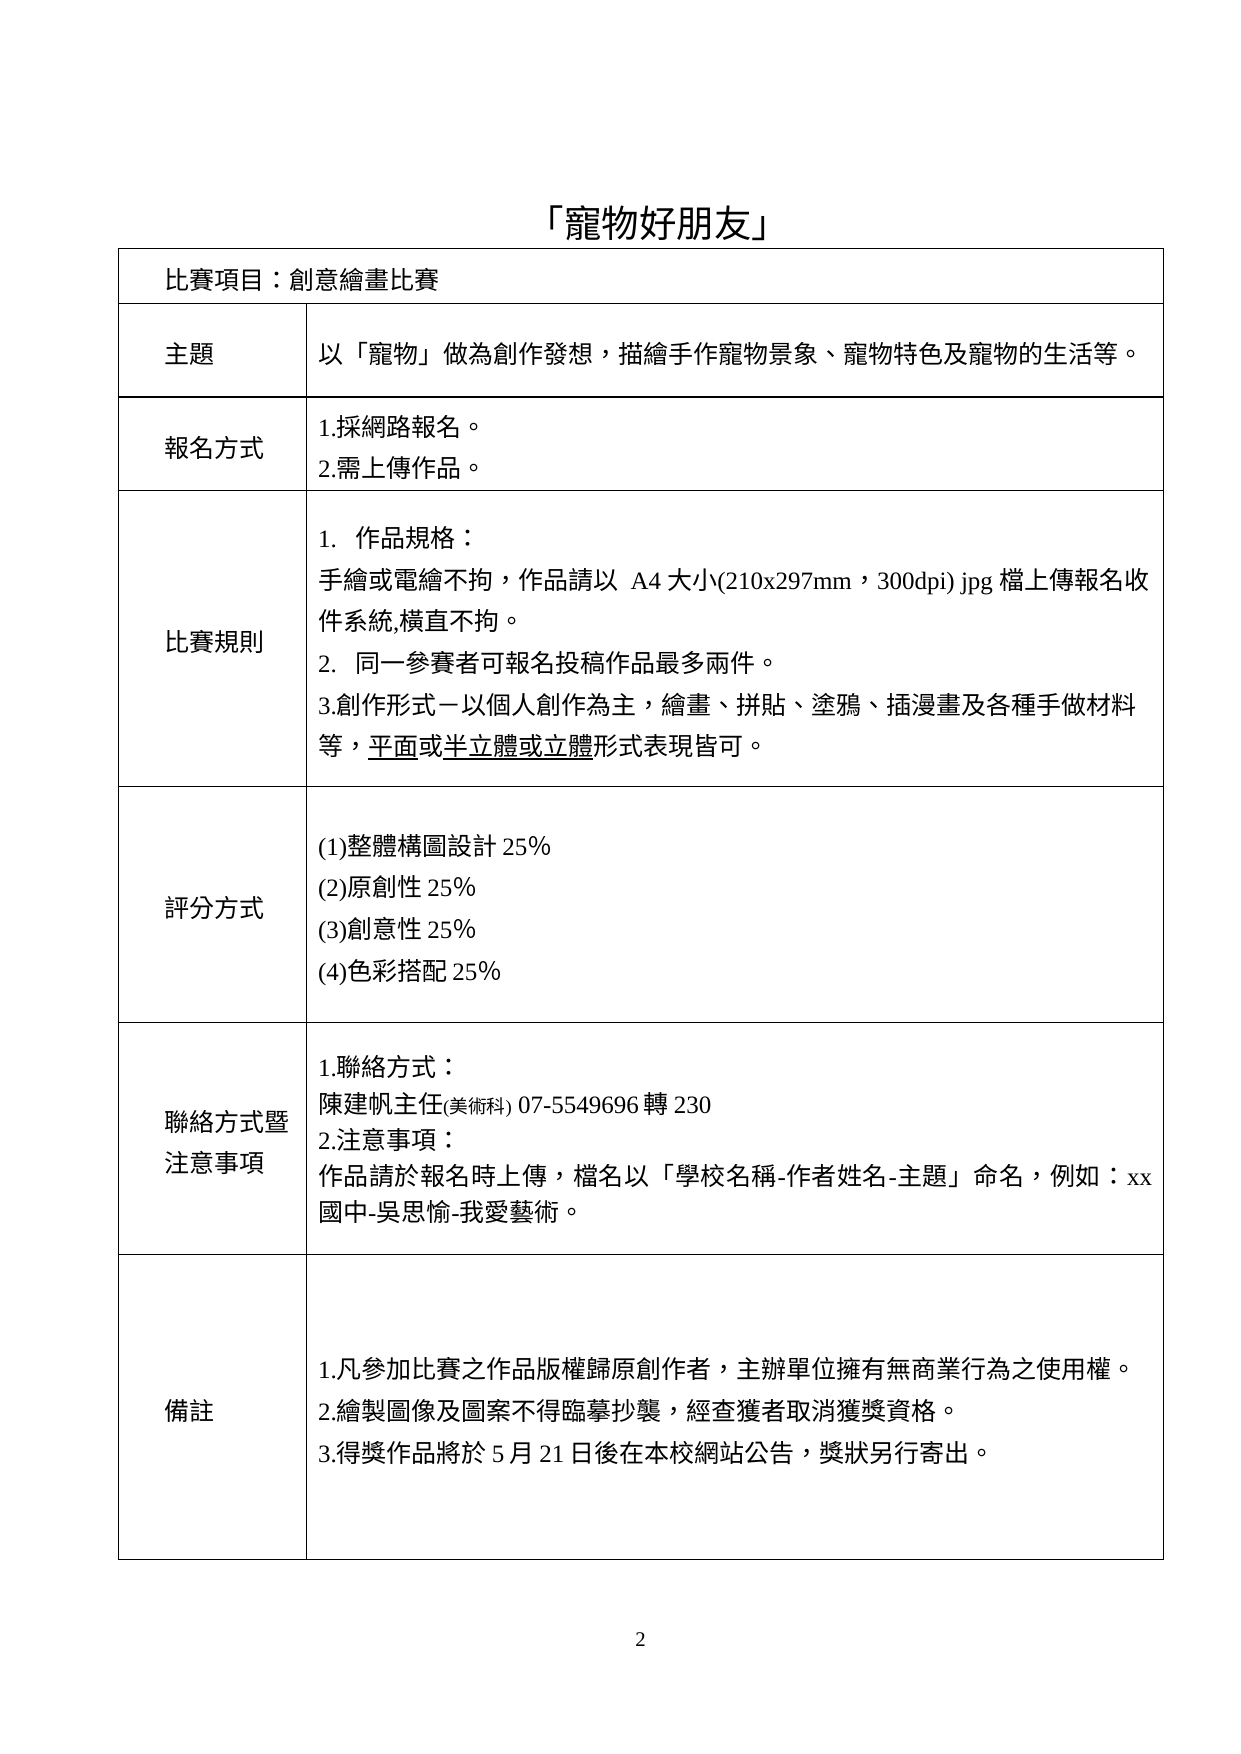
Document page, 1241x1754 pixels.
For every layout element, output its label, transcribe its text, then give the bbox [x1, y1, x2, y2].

table_cell 比賽規則 [119, 491, 306, 786]
table_cell 1.採網路報名。 2.需上傳作品。 [307, 398, 1163, 489]
table_cell 1.聯絡方式： 陳建帆主任(美術科) 07-5549696轉230 2.注意事項： 作品請於報名時上傳，檔名以「學校名稱-作者姓名-主題」命名，例如：xx國中-吳思愉-我愛藝術。 [307, 1023, 1163, 1254]
table_cell 評分方式 [119, 787, 306, 1022]
table_cell 備註 [119, 1255, 306, 1559]
table_cell 聯絡方式暨注意事項 [119, 1023, 306, 1254]
table_cell 以「寵物」做為創作發想，描繪手作寵物景象、寵物特色及寵物的生活等。 [307, 304, 1163, 396]
table_cell 報名方式 [119, 398, 306, 489]
table_cell (1)整體構圖設計25％ (2)原創性25％ (3)創意性25％ (4)色彩搭配25％ [307, 787, 1163, 1022]
table_cell 主題 [119, 304, 306, 396]
table_cell 作品規格： 手繪或電繪不拘，作品請以 A4 大小(210x297mm，300dpi) jpg 檔上傳報名收件系統,橫直不拘。 同一參賽者可報名投稿作品最多兩件。 3.創作形式－以個人創作為主，繪畫、拼貼、塗鴉、插漫畫及各種手做材料等，平面或半立體或立體形式表現皆可。 [307, 491, 1163, 786]
table_cell 1.凡參加比賽之作品版權歸原創作者，主辦單位擁有無商業行為之使用權。 2.繪製圖像及圖案不得臨摹抄襲，經查獲者取消獲獎資格。 3.得獎作品將於5月21日後在本校網站公告，獎狀另行寄出。 [307, 1255, 1163, 1559]
table_header 比賽項目：創意繪畫比賽 [119, 249, 1163, 303]
text 「寵物好朋友」 [153, 194, 1162, 248]
